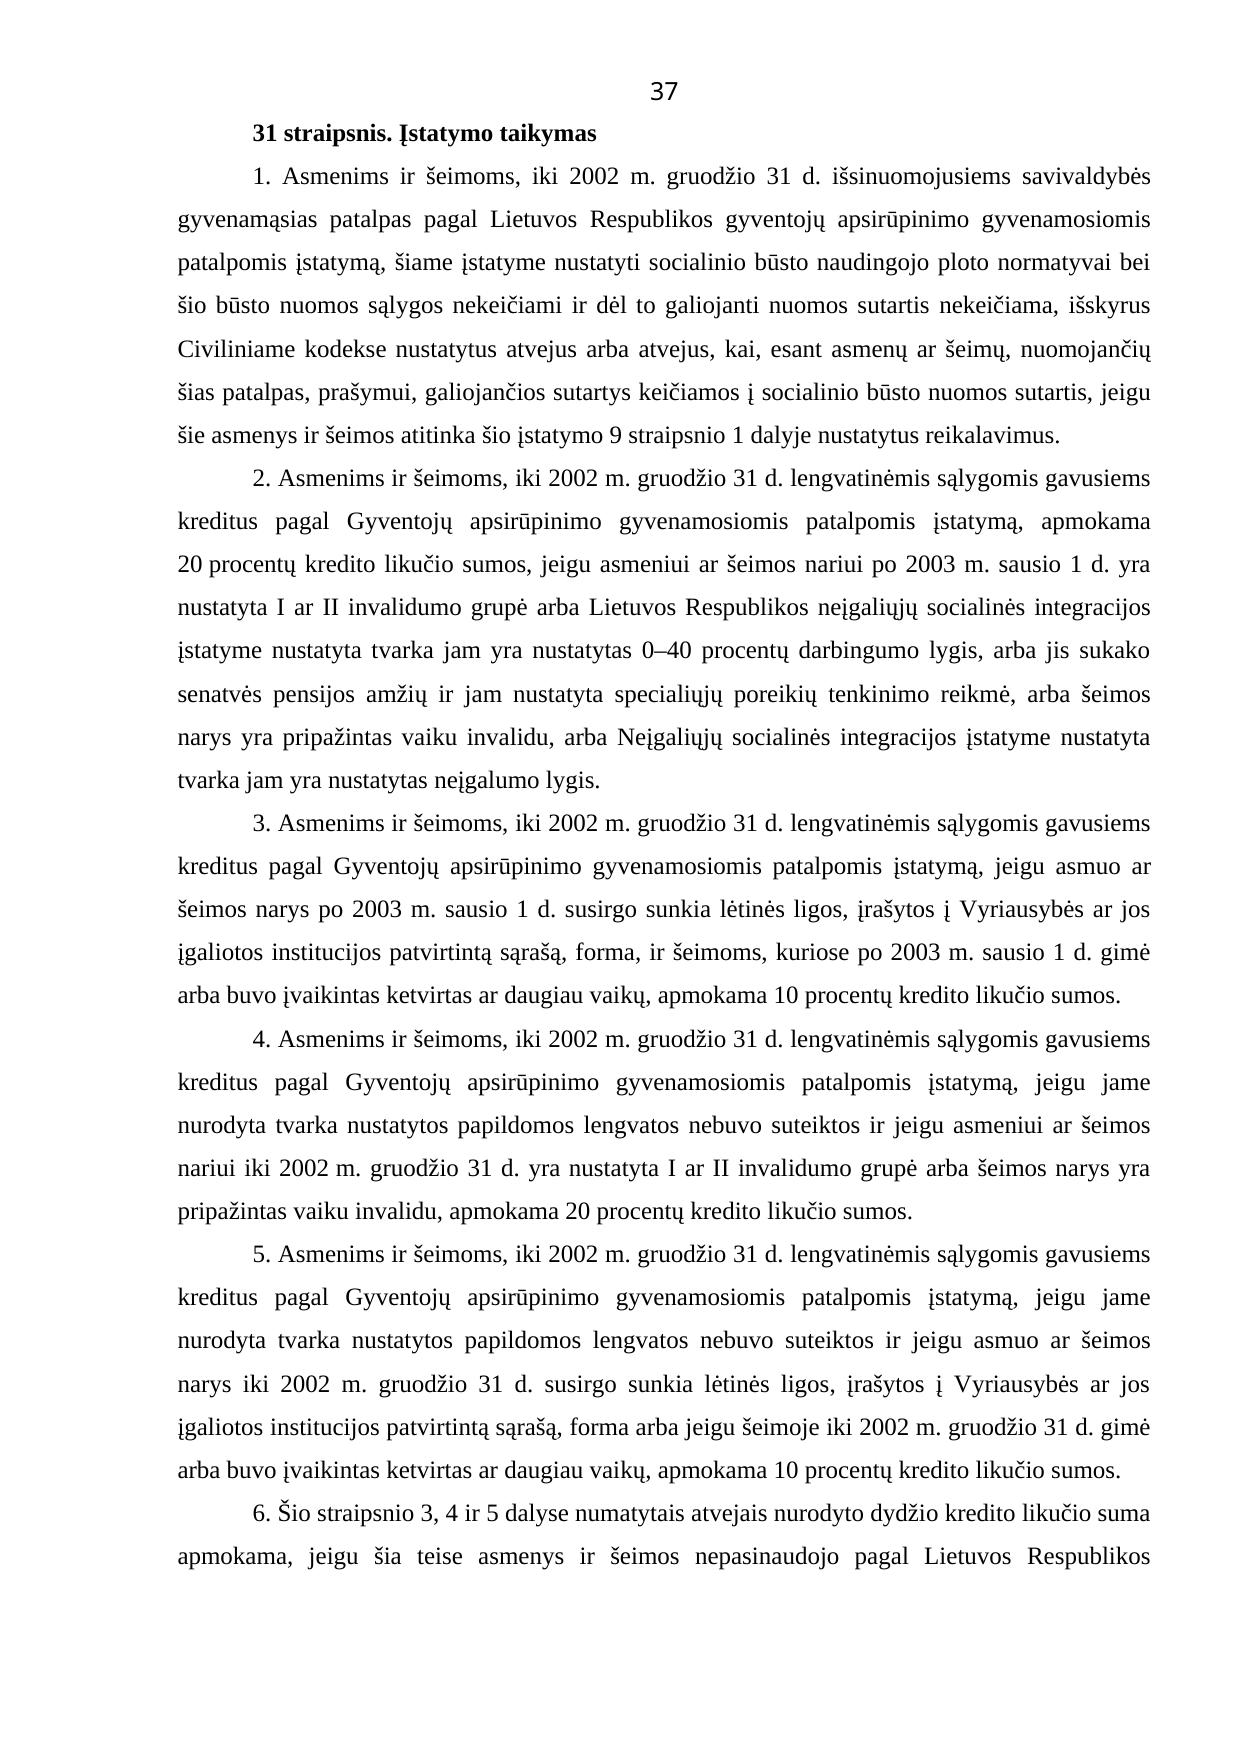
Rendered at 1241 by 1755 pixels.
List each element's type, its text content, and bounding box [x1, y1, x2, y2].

text 5. Asmenims ir šeimoms, iki 2002 m. gruodžio 31 d. lengvatinėmis sąlygomis gavusiems kreditus pagal Gyventojų apsirūpinimo gyvenamosiomis patalpomis įstatymą, jeigu jame nurodyta tvarka nustatytos papildomos lengvatos nebuvo suteiktos ir jeigu asmuo ar šeimos narys iki 2002 m. gruodžio 31 d. susirgo sunkia lėtinės ligos, įrašytos į Vyriausybės ar jos įgaliotos institucijos patvirtintą sąrašą, forma arba jeigu šeimoje iki 2002 m. gruodžio 31 d. gimė arba buvo įvaikintas ketvirtas ar daugiau vaikų, apmokama 10 procentų kredito likučio sumos. [177, 1239, 1152, 1484]
text 2. Asmenims ir šeimoms, iki 2002 m. gruodžio 31 d. lengvatinėmis sąlygomis gavusiems kreditus pagal Gyventojų apsirūpinimo gyvenamosiomis patalpomis įstatymą, apmokama 20 procentų kredito likučio sumos, jeigu asmeniui ar šeimos nariui po 2003 m. sausio 1 d. yra nustatyta I ar II invalidumo grupė arba Lietuvos Respublikos neįgaliųjų socialinės integracijos įstatyme nustatyta tvarka jam yra nustatytas 0–40 procentų darbingumo lygis, arba jis sukako senatvės pensijos amžių ir jam nustatyta specialiųjų poreikių tenkinimo reikmė, arba šeimos narys yra pripažintas vaiku invalidu, arba Neįgaliųjų socialinės integracijos įstatyme nustatyta tvarka jam yra nustatytas neįgalumo lygis. [177, 463, 1152, 794]
text 1. Asmenims ir šeimoms, iki 2002 m. gruodžio 31 d. išsinuomojusiems savivaldybės gyvenamąsias patalpas pagal Lietuvos Respublikos gyventojų apsirūpinimo gyvenamosiomis patalpomis įstatymą, šiame įstatyme nustatyti socialinio būsto naudingojo ploto normatyvai bei šio būsto nuomos sąlygos nekeičiami ir dėl to galiojanti nuomos sutartis nekeičiama, išskyrus Civiliniame kodekse nustatytus atvejus arba atvejus, kai, esant asmenų ar šeimų, nuomojančių šias patalpas, prašymui, galiojančios sutartys keičiamos į socialinio būsto nuomos sutartis, jeigu šie asmenys ir šeimos atitinka šio įstatymo 9 straipsnio 1 dalyje nustatytus reikalavimus. [177, 161, 1152, 449]
text 31 straipsnis. Įstatymo taikymas [177, 118, 1152, 147]
text 3. Asmenims ir šeimoms, iki 2002 m. gruodžio 31 d. lengvatinėmis sąlygomis gavusiems kreditus pagal Gyventojų apsirūpinimo gyvenamosiomis patalpomis įstatymą, jeigu asmuo ar šeimos narys po 2003 m. sausio 1 d. susirgo sunkia lėtinės ligos, įrašytos į Vyriausybės ar jos įgaliotos institucijos patvirtintą sąrašą, forma, ir šeimoms, kuriose po 2003 m. sausio 1 d. gimė arba buvo įvaikintas ketvirtas ar daugiau vaikų, apmokama 10 procentų kredito likučio sumos. [177, 808, 1152, 1009]
text 4. Asmenims ir šeimoms, iki 2002 m. gruodžio 31 d. lengvatinėmis sąlygomis gavusiems kreditus pagal Gyventojų apsirūpinimo gyvenamosiomis patalpomis įstatymą, jeigu jame nurodyta tvarka nustatytos papildomos lengvatos nebuvo suteiktos ir jeigu asmeniui ar šeimos nariui iki 2002 m. gruodžio 31 d. yra nustatyta I ar II invalidumo grupė arba šeimos narys yra pripažintas vaiku invalidu, apmokama 20 procentų kredito likučio sumos. [177, 1024, 1152, 1225]
text 6. Šio straipsnio 3, 4 ir 5 dalyse numatytais atvejais nurodyto dydžio kredito likučio suma apmokama, jeigu šia teise asmenys ir šeimos nepasinaudojo pagal Lietuvos Respublikos [177, 1498, 1152, 1570]
